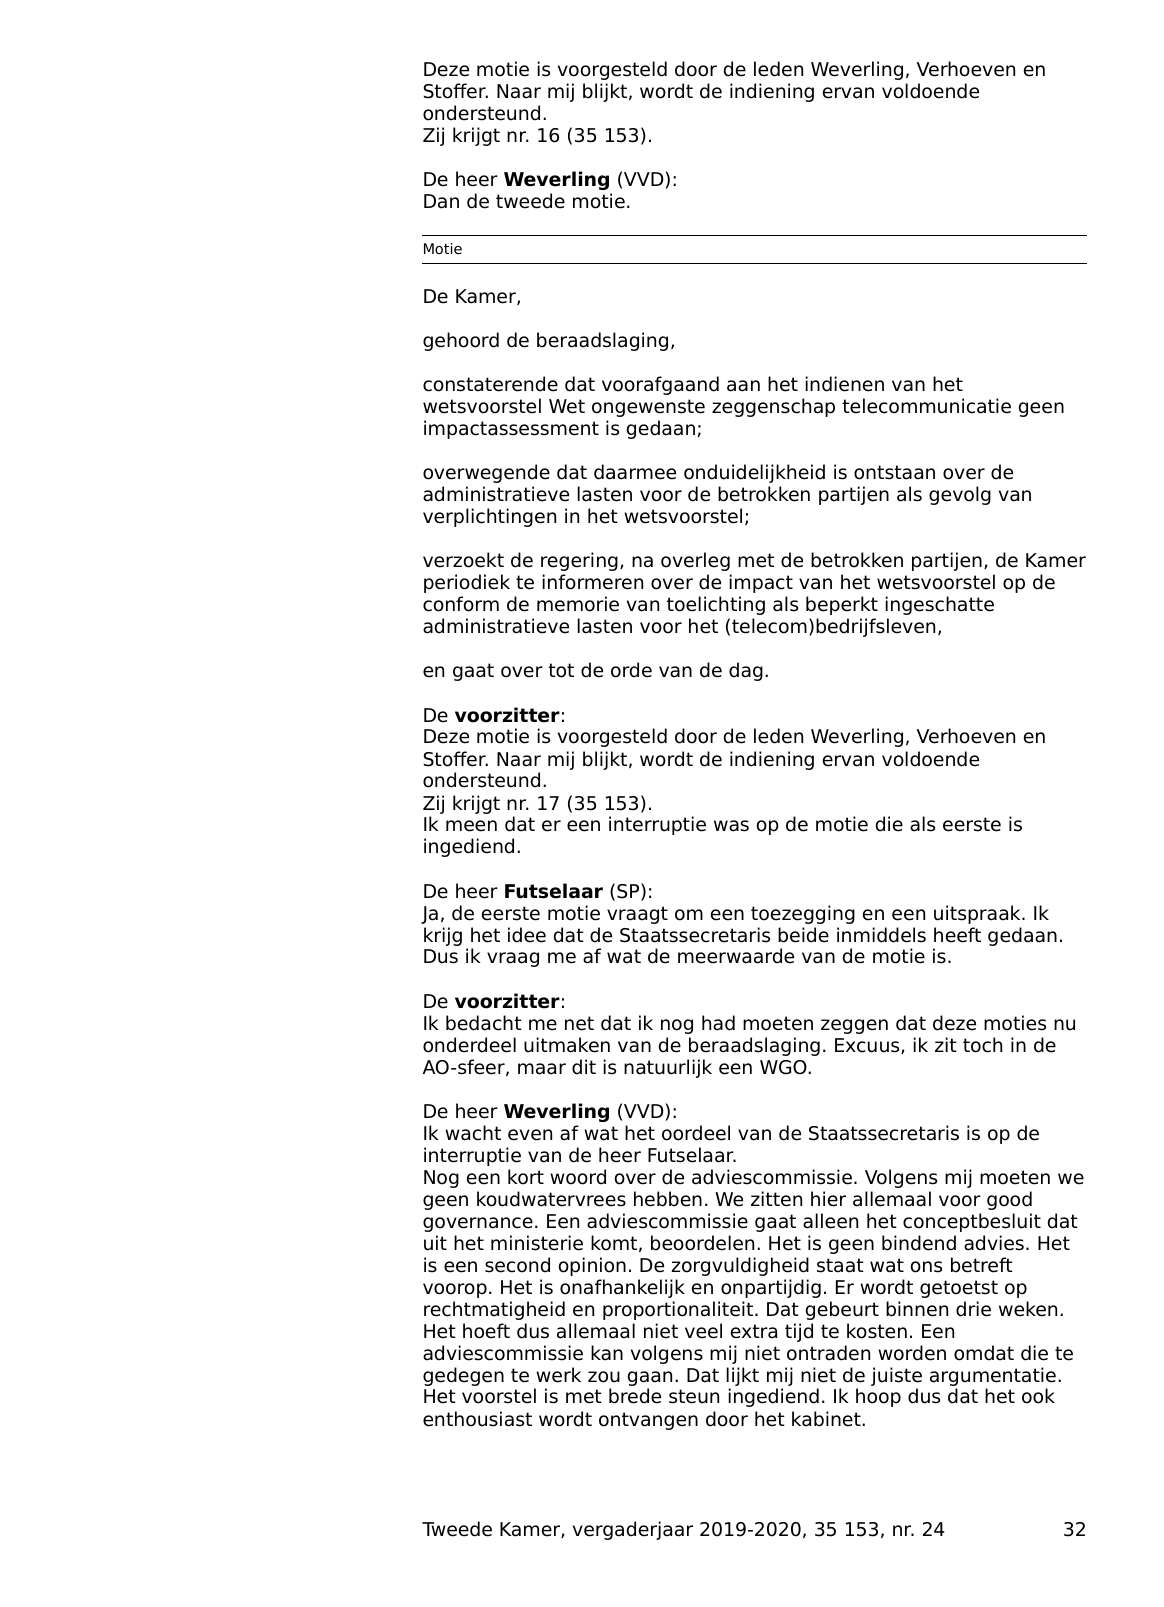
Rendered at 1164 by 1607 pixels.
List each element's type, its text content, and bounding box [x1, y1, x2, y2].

text overwegende dat daarmee onduidelijkheid is ontstaan over de administratieve lasten voor de betrokken partijen als gevolg van verplichtingen in het wetsvoorstel; [422, 462, 1087, 528]
text De voorzitter: [422, 704, 1087, 726]
text De heer Weverling (VVD): [422, 1101, 1087, 1123]
text gehoord de beraadslaging, [422, 330, 1087, 352]
text Nog een kort woord over de adviescommissie. Volgens mij moeten we geen koudwatervrees hebben. We zitten hier allemaal voor good governance. Een adviescommissie gaat alleen het conceptbesluit dat uit het ministerie komt, beoordelen. Het is geen bindend advies. Het is een second opinion. De zorgvuldigheid staat wat ons betreft voorop. Het is onafhankelijk en onpartijdig. Er wordt getoetst op rechtmatigheid en proportionaliteit. Dat gebeurt binnen drie weken. Het hoeft dus allemaal niet veel extra tijd te kosten. Een adviescommissie kan volgens mij niet ontraden worden omdat die te gedegen te werk zou gaan. Dat lijkt mij niet de juiste argumentatie. Het voorstel is met brede steun ingediend. Ik hoop dus dat het ook enthousiast wordt ontvangen door het kabinet. [422, 1167, 1087, 1430]
text De Kamer, [422, 286, 1087, 308]
text Dan de tweede motie. [422, 191, 1087, 213]
text constaterende dat voorafgaand aan het indienen van het wetsvoorstel Wet ongewenste zeggenschap telecommunicatie geen impactassessment is gedaan; [422, 374, 1087, 440]
text Ik wacht even af wat het oordeel van de Staatssecretaris is op de interruptie van de heer Futselaar. [422, 1123, 1087, 1167]
text en gaat over tot de orde van de dag. [422, 660, 1087, 682]
table_header Motie [422, 236, 1087, 262]
text Zij krijgt nr. 17 (35 153). [422, 792, 1087, 814]
text verzoekt de regering, na overleg met de betrokken partijen, de Kamer periodiek te informeren over de impact van het wetsvoorstel op de conform de memorie van toelichting als beperkt ingeschatte administratieve lasten voor het (telecom)bedrijfsleven, [422, 550, 1087, 638]
text De voorzitter: [422, 991, 1087, 1013]
text Deze motie is voorgesteld door de leden Weverling, Verhoeven en Stoffer. Naar mij blijkt, wordt de indiening ervan voldoende ondersteund. [422, 59, 1087, 125]
text Ik meen dat er een interruptie was op de motie die als eerste is ingediend. [422, 814, 1087, 858]
text Ik bedacht me net dat ik nog had moeten zeggen dat deze moties nu onderdeel uitmaken van de beraadslaging. Excuus, ik zit toch in de AO-sfeer, maar dit is natuurlijk een WGO. [422, 1013, 1087, 1078]
text De heer Weverling (VVD): [422, 169, 1087, 191]
text Ja, de eerste motie vraagt om een toezegging en een uitspraak. Ik krijg het idee dat de Staatssecretaris beide inmiddels heeft gedaan. Dus ik vraag me af wat de meerwaarde van de motie is. [422, 902, 1087, 968]
text Deze motie is voorgesteld door de leden Weverling, Verhoeven en Stoffer. Naar mij blijkt, wordt de indiening ervan voldoende ondersteund. [422, 726, 1087, 792]
text Zij krijgt nr. 16 (35 153). [422, 125, 1087, 147]
text De heer Futselaar (SP): [422, 881, 1087, 902]
